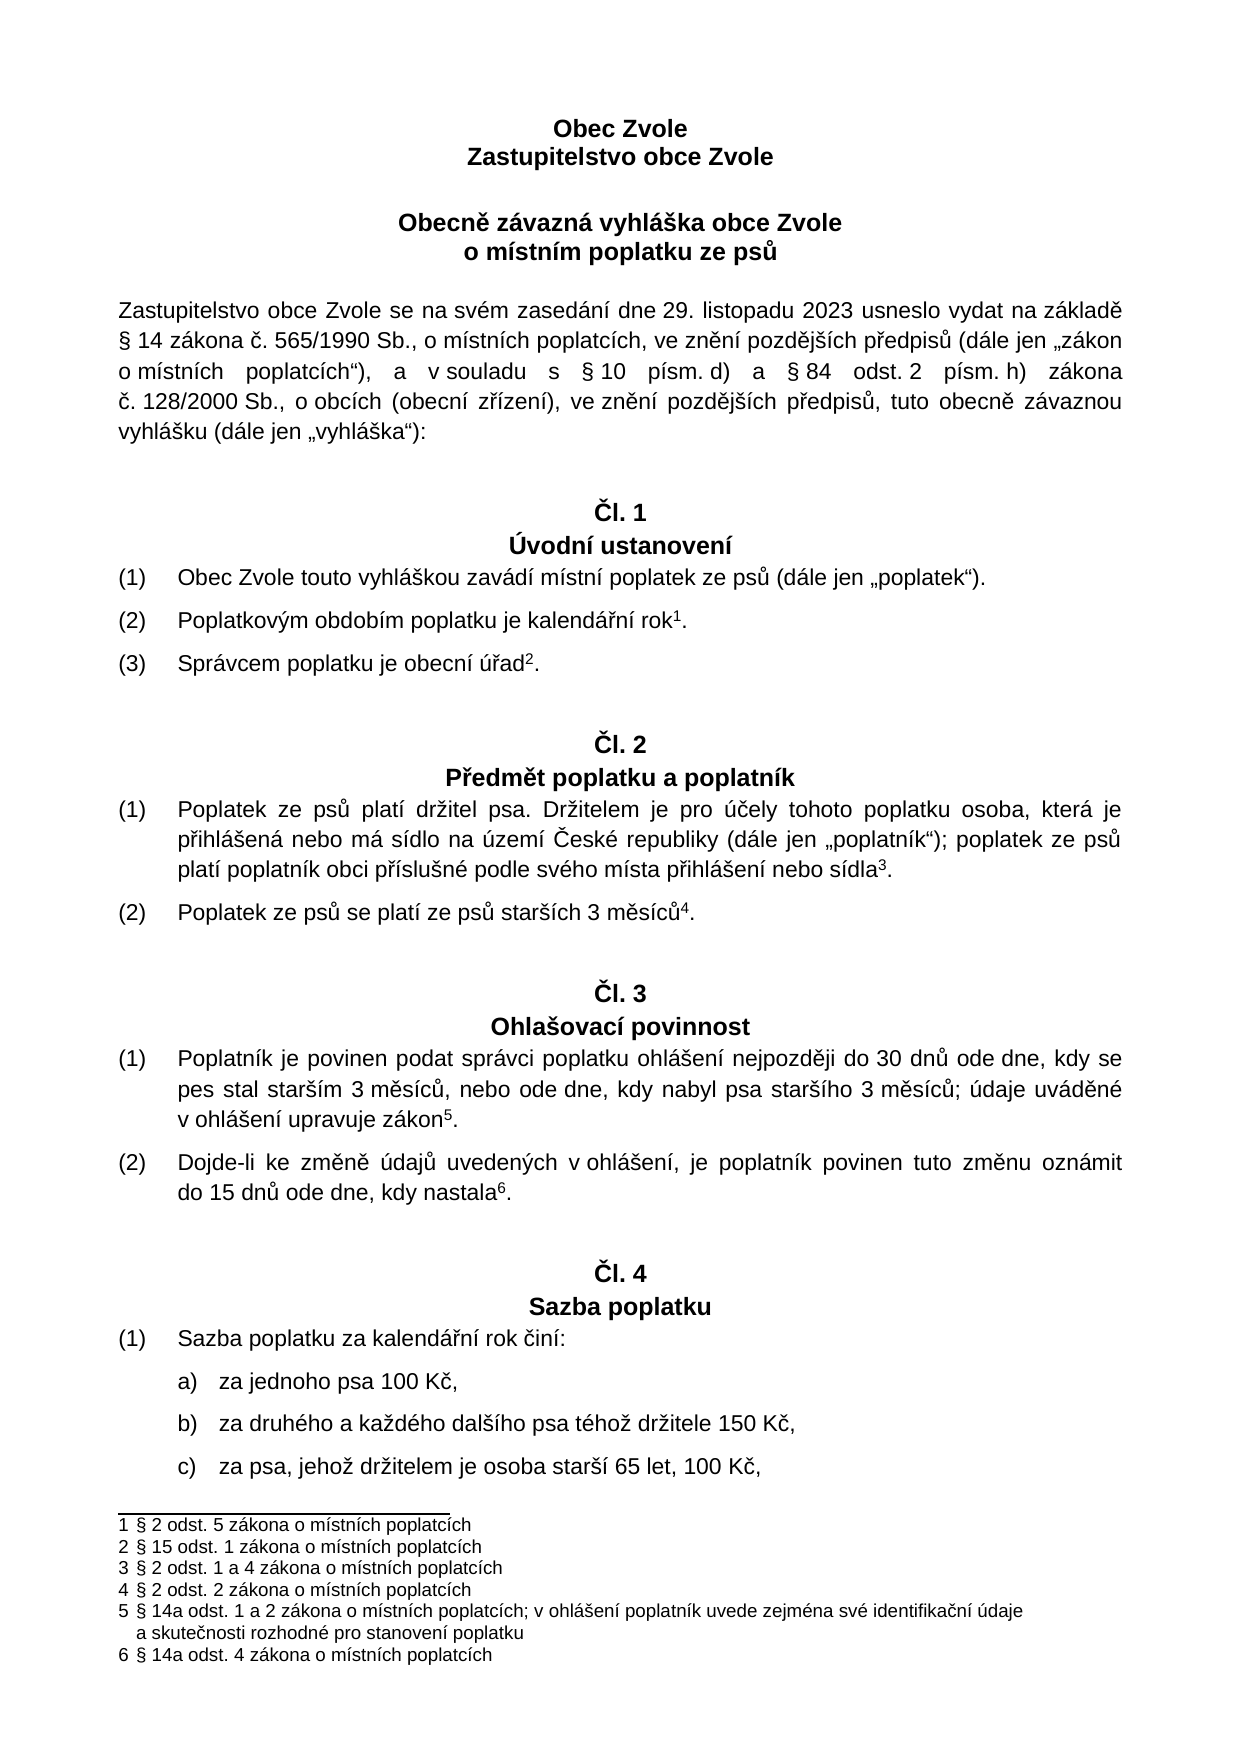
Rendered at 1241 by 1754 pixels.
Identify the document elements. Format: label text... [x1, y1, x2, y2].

list Poplatník je povinen podat správci poplatku ohlášení nejpozději do 30 dnů ode dne, kdy se pes stal starším 3 měsíců, nebo ode dne, kdy nabyl psa staršího 3 měsíců; údaje uváděné v ohlášení upravuje zákon. [118, 1045, 1122, 1132]
list za jednoho psa 100 Kč, [177, 1368, 1122, 1394]
list za druhého a každého dalšího psa téhož držitele 150 Kč, [177, 1410, 1122, 1437]
subtitle Obecně závazná vyhláška obce Zvole o místním poplatku ze psů [118, 208, 1122, 266]
list Správcem poplatku je obecní úřad. [118, 650, 1122, 676]
list Poplatek ze psů platí držitel psa. Držitelem je pro účely tohoto poplatku osoba, která je přihlášená nebo má sídlo na území České republiky (dále jen „poplatník“); poplatek ze psů platí poplatník obci příslušné podle svého místa přihlášení nebo sídla. [118, 796, 1122, 883]
list Obec Zvole touto vyhláškou zavádí místní poplatek ze psů (dále jen „poplatek“). [118, 564, 1122, 591]
list § 2 odst. 5 zákona o místních poplatcích [118, 1514, 1122, 1536]
list § 2 odst. 2 zákona o místních poplatcích [118, 1579, 1122, 1600]
text Zastupitelstvo obce Zvole se na svém zasedání dne 29. listopadu 2023 usneslo vydat na základě § 14 zákona č. 565/1990 Sb., o místních poplatcích, ve znění pozdějších předpisů (dále jen „zákon o místních poplatcích“), a v souladu s § 10 písm. d) a § 84 odst. 2 písm. h) zákona č. 128/2000 Sb., o obcích (obecní zřízení), ve znění pozdějších předpisů, tuto obecně závaznou vyhlášku (dále jen „vyhláška“): [118, 297, 1122, 444]
list Dojde-li ke změně údajů uvedených v ohlášení, je poplatník povinen tuto změnu oznámit do 15 dnů ode dne, kdy nastala. [118, 1148, 1122, 1205]
text Obec Zvole Zastupitelstvo obce Zvole [118, 114, 1122, 171]
list § 15 odst. 1 zákona o místních poplatcích [118, 1536, 1122, 1557]
list za psa, jehož držitelem je osoba starší 65 let, 100 Kč, [177, 1453, 1122, 1479]
subtitle Čl. 2 Předmět poplatku a poplatník [118, 730, 1122, 792]
list Sazba poplatku za kalendářní rok činí: [118, 1325, 1122, 1351]
list Poplatek ze psů se platí ze psů starších 3 měsíců. [118, 899, 1122, 925]
subtitle Čl. 4 Sazba poplatku [118, 1259, 1122, 1321]
list § 14a odst. 1 a 2 zákona o místních poplatcích; v ohlášení poplatník uvede zejména své identifikační údaje a skutečnosti rozhodné pro stanovení poplatku [118, 1600, 1122, 1643]
list Poplatkovým obdobím poplatku je kalendářní rok. [118, 607, 1122, 633]
subtitle Čl. 1 Úvodní ustanovení [118, 498, 1122, 560]
list § 14a odst. 4 zákona o místních poplatcích [118, 1643, 1122, 1665]
list § 2 odst. 1 a 4 zákona o místních poplatcích [118, 1557, 1122, 1579]
subtitle Čl. 3 Ohlašovací povinnost [118, 979, 1122, 1041]
